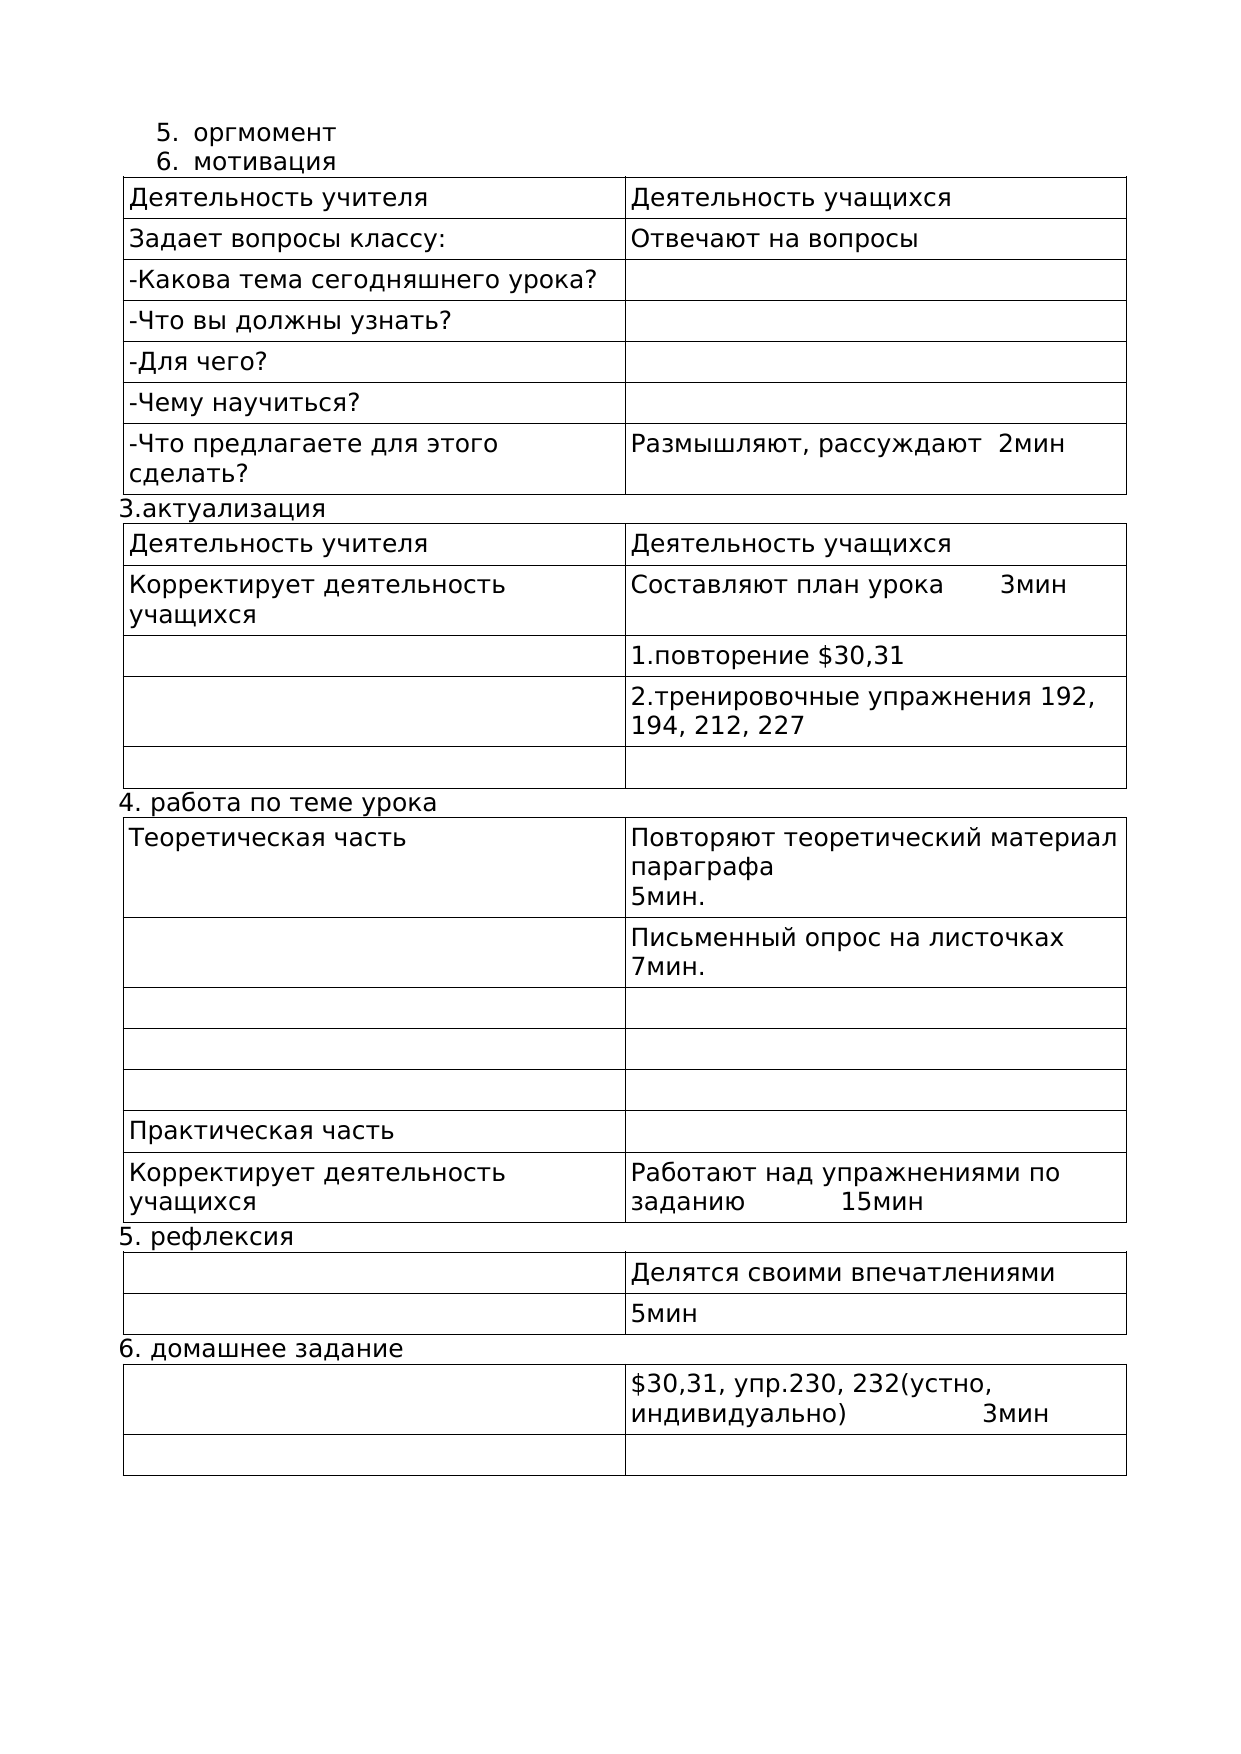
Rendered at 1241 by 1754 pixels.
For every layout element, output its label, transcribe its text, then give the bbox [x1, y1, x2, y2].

table_cell [124, 988, 625, 1028]
table_cell Составляют план урока 3мин [626, 566, 1126, 635]
table_cell [626, 1070, 1126, 1110]
table_cell [124, 747, 625, 787]
table_cell -Что вы должны узнать? [124, 301, 625, 341]
table_cell [626, 988, 1126, 1028]
table_cell [626, 1111, 1126, 1151]
table_cell Корректирует деятельность учащихся [124, 566, 625, 635]
table_cell [124, 1294, 625, 1334]
table_cell [124, 1029, 625, 1069]
table_cell -Какова тема сегодняшнего урока? [124, 260, 625, 300]
table_cell Работают над упражнениями по заданию 15мин [626, 1153, 1126, 1222]
table_cell Корректирует деятельность учащихся [124, 1153, 625, 1222]
table_cell Практическая часть [124, 1111, 625, 1151]
table_cell [124, 1070, 625, 1110]
table_cell 1.повторение $30,31 [626, 636, 1126, 676]
table_cell [124, 918, 625, 987]
text 3.актуализация [118, 494, 1122, 523]
table_cell [626, 342, 1126, 382]
table_header Деятельность учителя [124, 178, 625, 218]
table_header Деятельность учащихся [626, 524, 1126, 564]
table_cell Отвечают на вопросы [626, 219, 1126, 259]
table_header Делятся своими впечатлениями [626, 1253, 1126, 1293]
table_header Деятельность учителя [124, 524, 625, 564]
table_cell 2.тренировочные упражнения 192, 194, 212, 227 [626, 677, 1126, 746]
table_cell -Что предлагаете для этого сделать? [124, 424, 625, 494]
table_cell [626, 301, 1126, 341]
table_cell Письменный опрос на листочках 7мин. [626, 918, 1126, 987]
table_header Теоретическая часть [124, 818, 625, 917]
table_cell -Для чего? [124, 342, 625, 382]
table_cell Задает вопросы классу: [124, 219, 625, 259]
table_header Деятельность учащихся [626, 178, 1126, 218]
table_cell [124, 636, 625, 676]
table_header $30,31, упр.230, 232(устно, индивидуально) 3мин [626, 1365, 1126, 1434]
list оргмомент [156, 118, 1122, 147]
table_cell [124, 1435, 625, 1475]
table_cell [124, 677, 625, 746]
table_header Повторяют теоретический материал параграфа 5мин. [626, 818, 1126, 917]
table_cell Размышляют, рассуждают 2мин [626, 424, 1126, 494]
table_cell [626, 1029, 1126, 1069]
table_cell [626, 1435, 1126, 1475]
table_header [124, 1253, 625, 1293]
table_cell [626, 747, 1126, 787]
list мотивация [156, 147, 1122, 176]
text 5. рефлексия [118, 1222, 1122, 1251]
table_header [124, 1365, 625, 1434]
table_cell [626, 383, 1126, 423]
table_cell -Чему научиться? [124, 383, 625, 423]
table_cell 5мин [626, 1294, 1126, 1334]
text 4. работа по теме урока [118, 788, 1122, 817]
table_cell [626, 260, 1126, 300]
text 6. домашнее задание [118, 1334, 1122, 1363]
